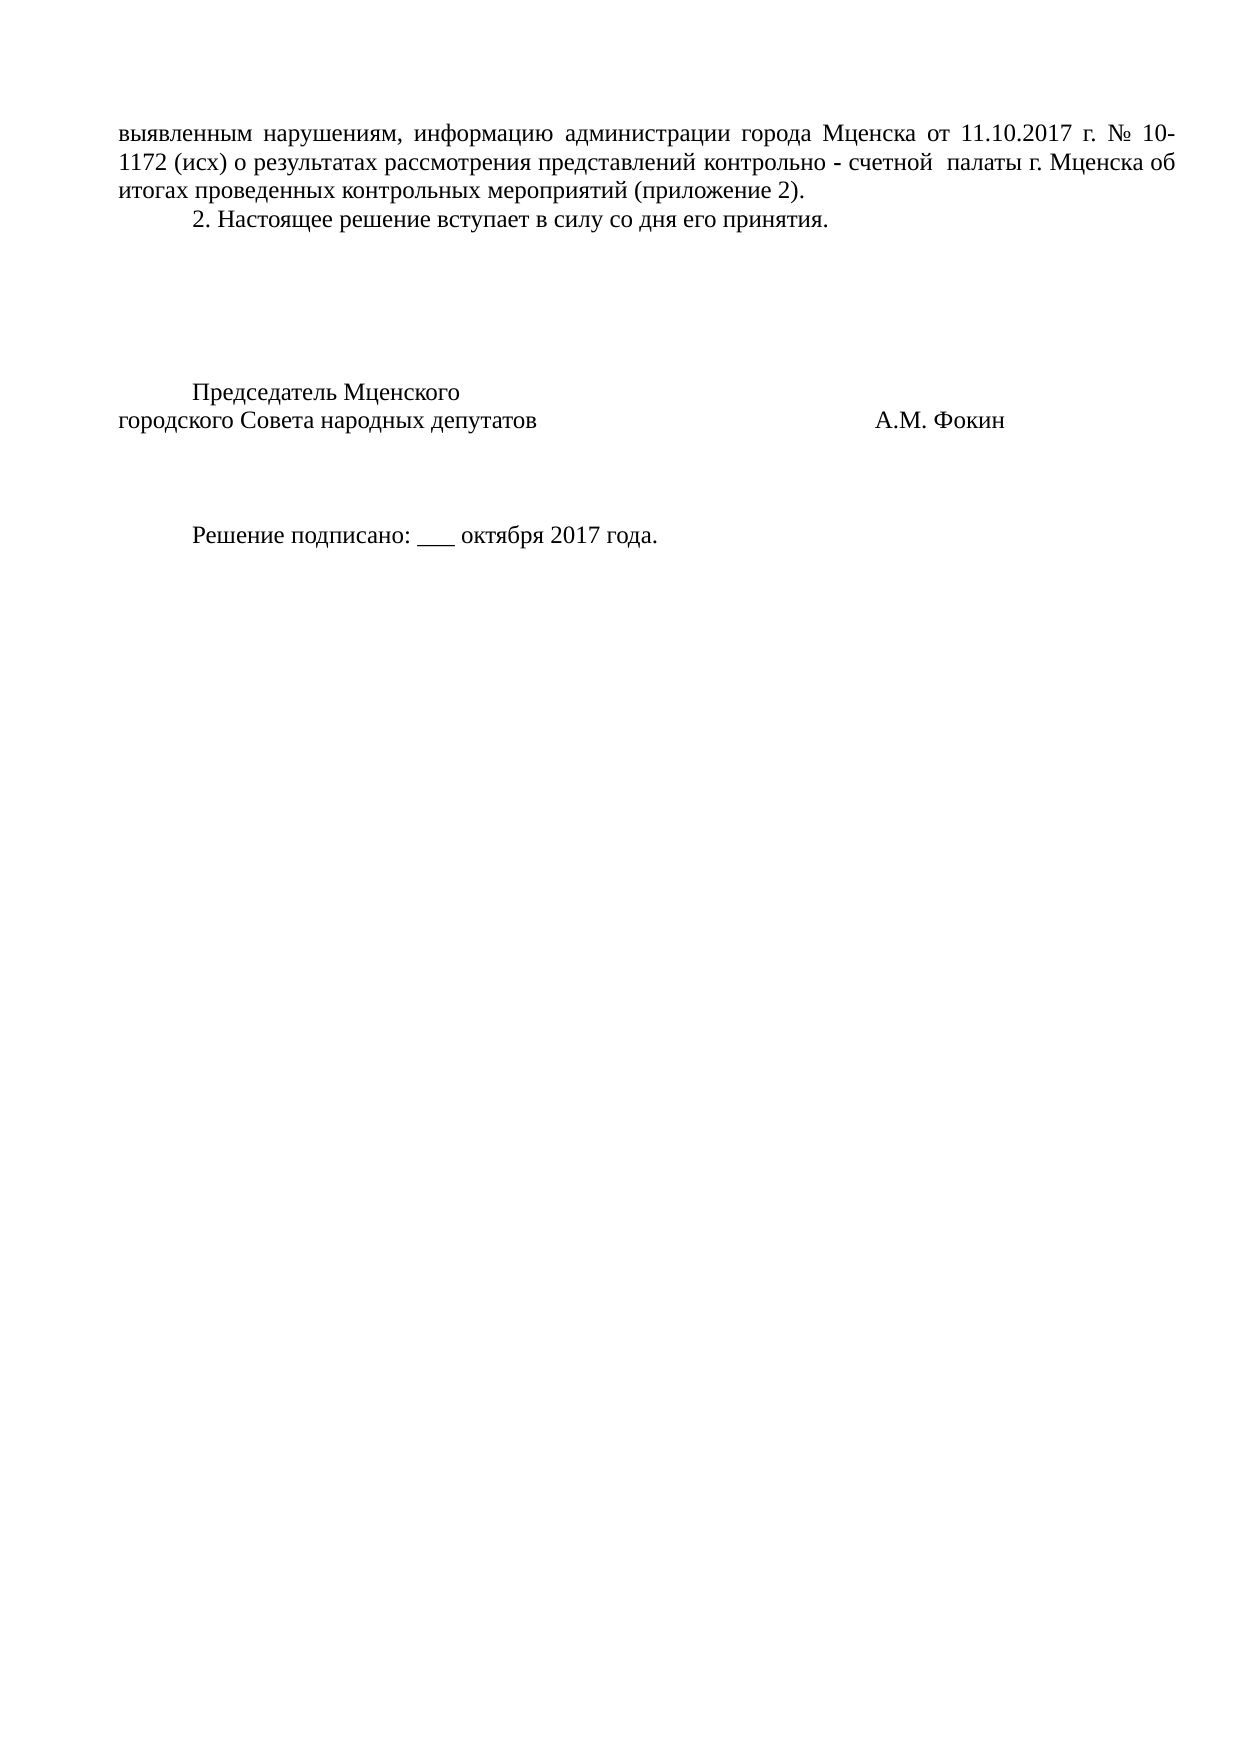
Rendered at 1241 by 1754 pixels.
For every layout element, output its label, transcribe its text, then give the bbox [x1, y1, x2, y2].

text городского Совета народных депутатов А.М. Фокин [118, 406, 1206, 434]
text Председатель Мценского [118, 377, 1206, 406]
text выявленным нарушениям, информацию администрации города Мценска от 11.10.2017 г. № 10-1172 (исх) о результатах рассмотрения представлений контрольно - счетной палаты г. Мценска об итогах проведенных контрольных мероприятий (приложение 2). [118, 118, 1176, 204]
text Решение подписано: ___ октября 2017 года. [118, 521, 1206, 549]
text 2. Настоящее решение вступает в силу со дня его принятия. [118, 204, 1176, 233]
